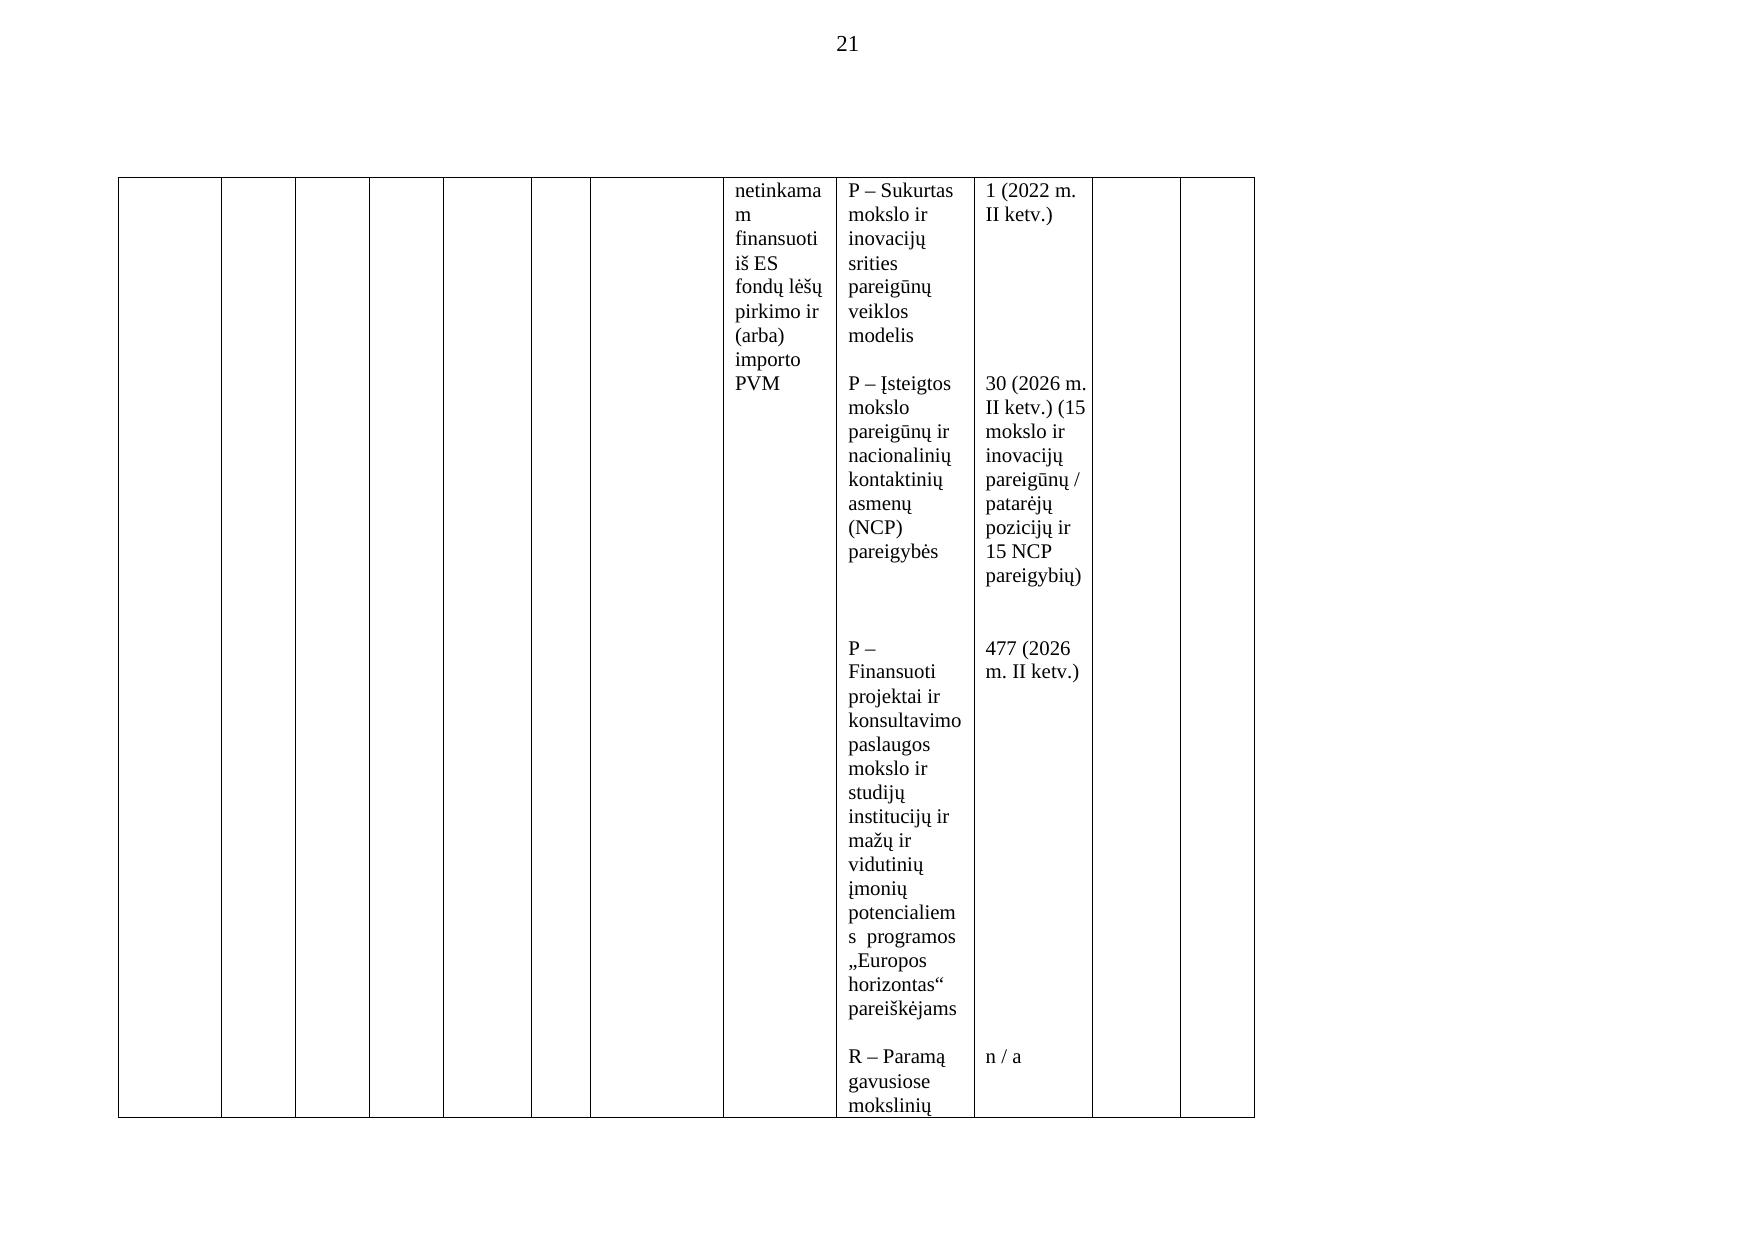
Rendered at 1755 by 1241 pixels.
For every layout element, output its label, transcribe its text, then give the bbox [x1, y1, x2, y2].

table_cell [370, 178, 443, 1117]
table_cell [119, 178, 221, 1117]
table_cell 1 (2022 m. II ketv.) 30 (2026 m. II ketv.) (15 mokslo ir inovacijų pareigūnų / patarėjų pozicijų ir 15 NCP pareigybių) 477 (2026 m. II ketv.) n / a [975, 178, 1092, 1117]
table_cell [296, 178, 369, 1117]
table_cell [591, 178, 723, 1117]
table_cell [1181, 178, 1254, 1117]
table_cell [444, 178, 531, 1117]
table_cell [1093, 178, 1180, 1117]
table_cell [532, 178, 590, 1117]
table_cell [222, 178, 295, 1117]
table_cell netinkamam finansuoti iš ES fondų lėšų pirkimo ir (arba) importo PVM [724, 178, 836, 1117]
table_cell P – Sukurtas mokslo ir inovacijų srities pareigūnų veiklos modelis P – Įsteigtos mokslo pareigūnų ir nacionalinių kontaktinių asmenų (NCP) pareigybės P – Finansuoti projektai ir konsultavimo paslaugos mokslo ir studijų institucijų ir mažų ir vidutinių įmonių potencialiems programos „Europos horizontas“ pareiškėjams R – Paramą gavusiose mokslinių [837, 178, 974, 1117]
